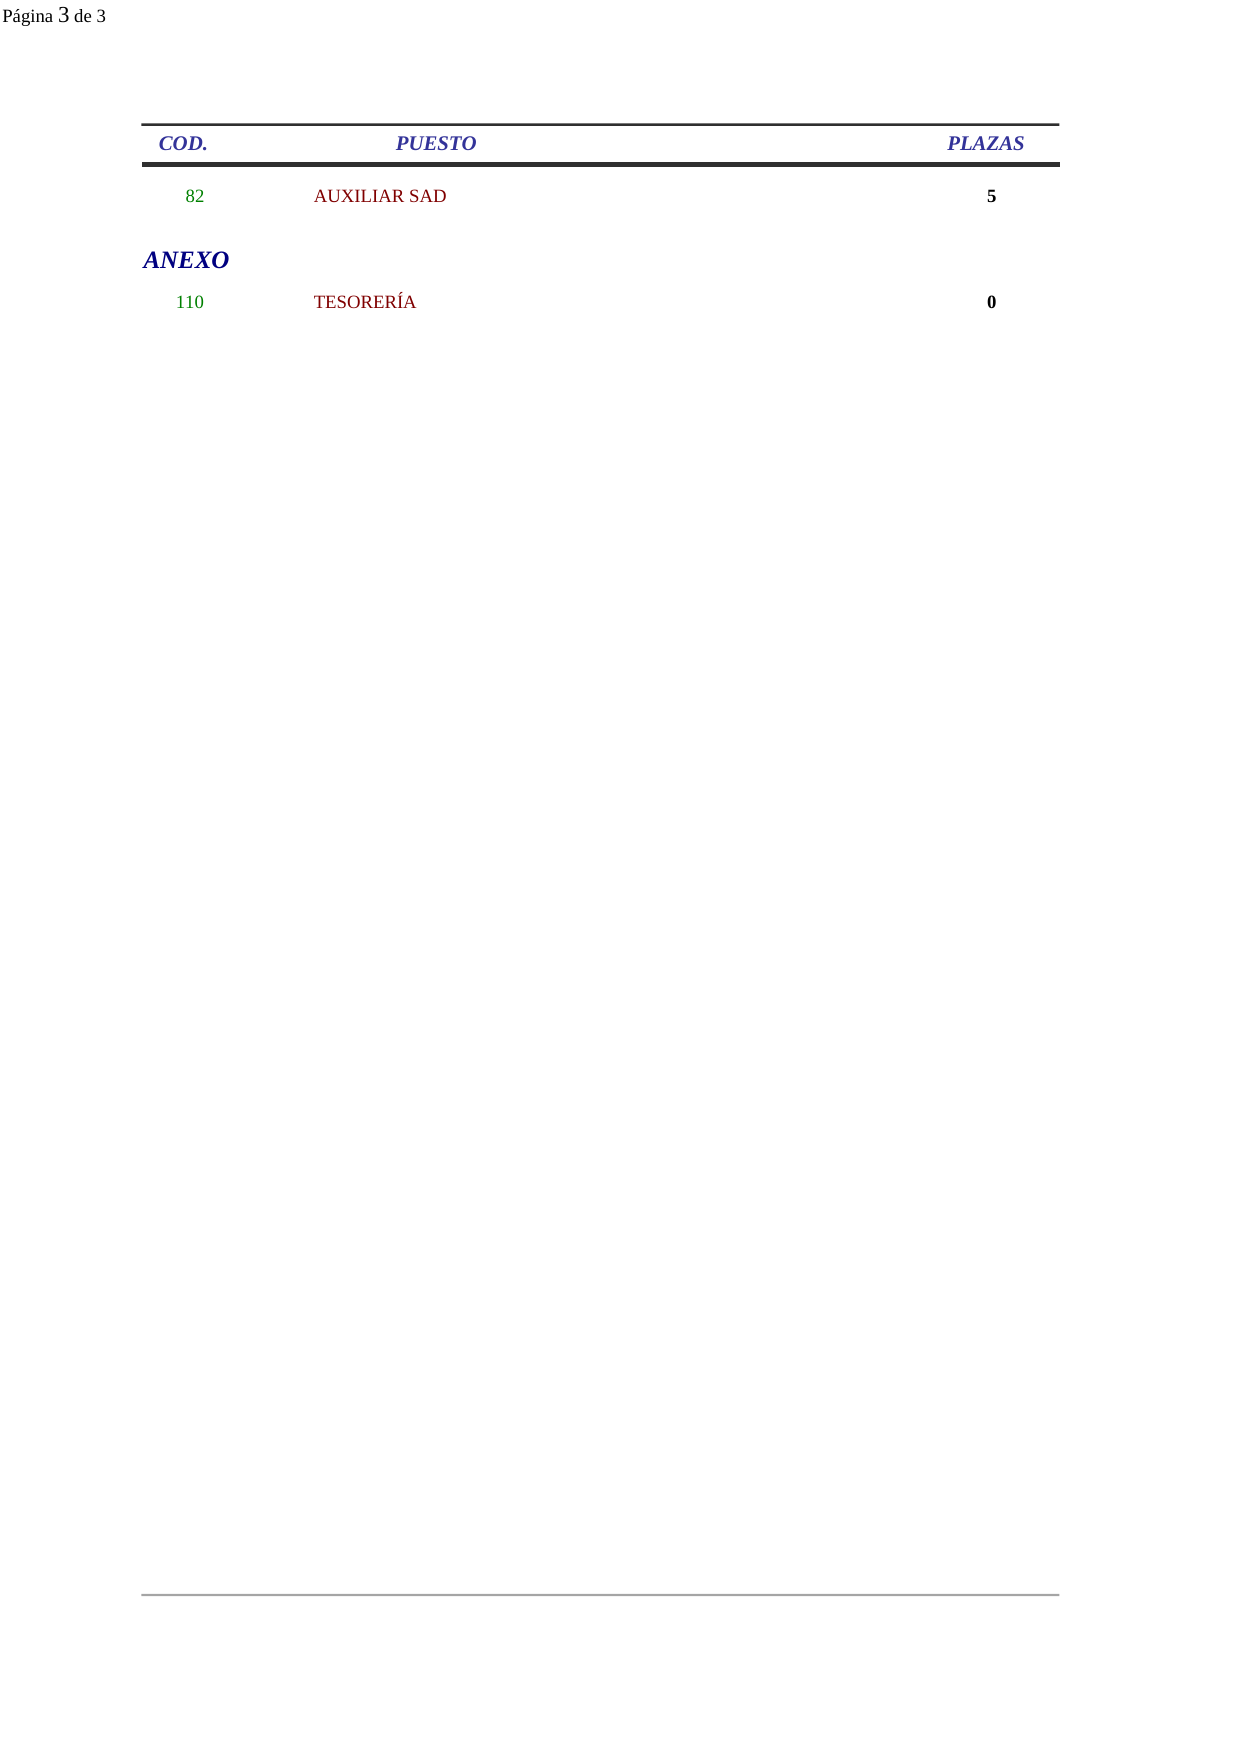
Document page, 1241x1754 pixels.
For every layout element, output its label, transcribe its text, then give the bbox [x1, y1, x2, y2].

table_header PUESTO [271, 132, 712, 162]
table_cell 0 [712, 224, 1060, 314]
table_cell AUXILIAR SAD [271, 167, 712, 224]
table_cell TESORERÍA [271, 224, 712, 314]
table_header COD. [142, 132, 271, 162]
table_cell 5 [712, 167, 1060, 224]
table_cell 82 [142, 167, 271, 224]
table_header PLAZAS [712, 132, 1060, 162]
table_cell ANEXO 110 [142, 224, 271, 314]
